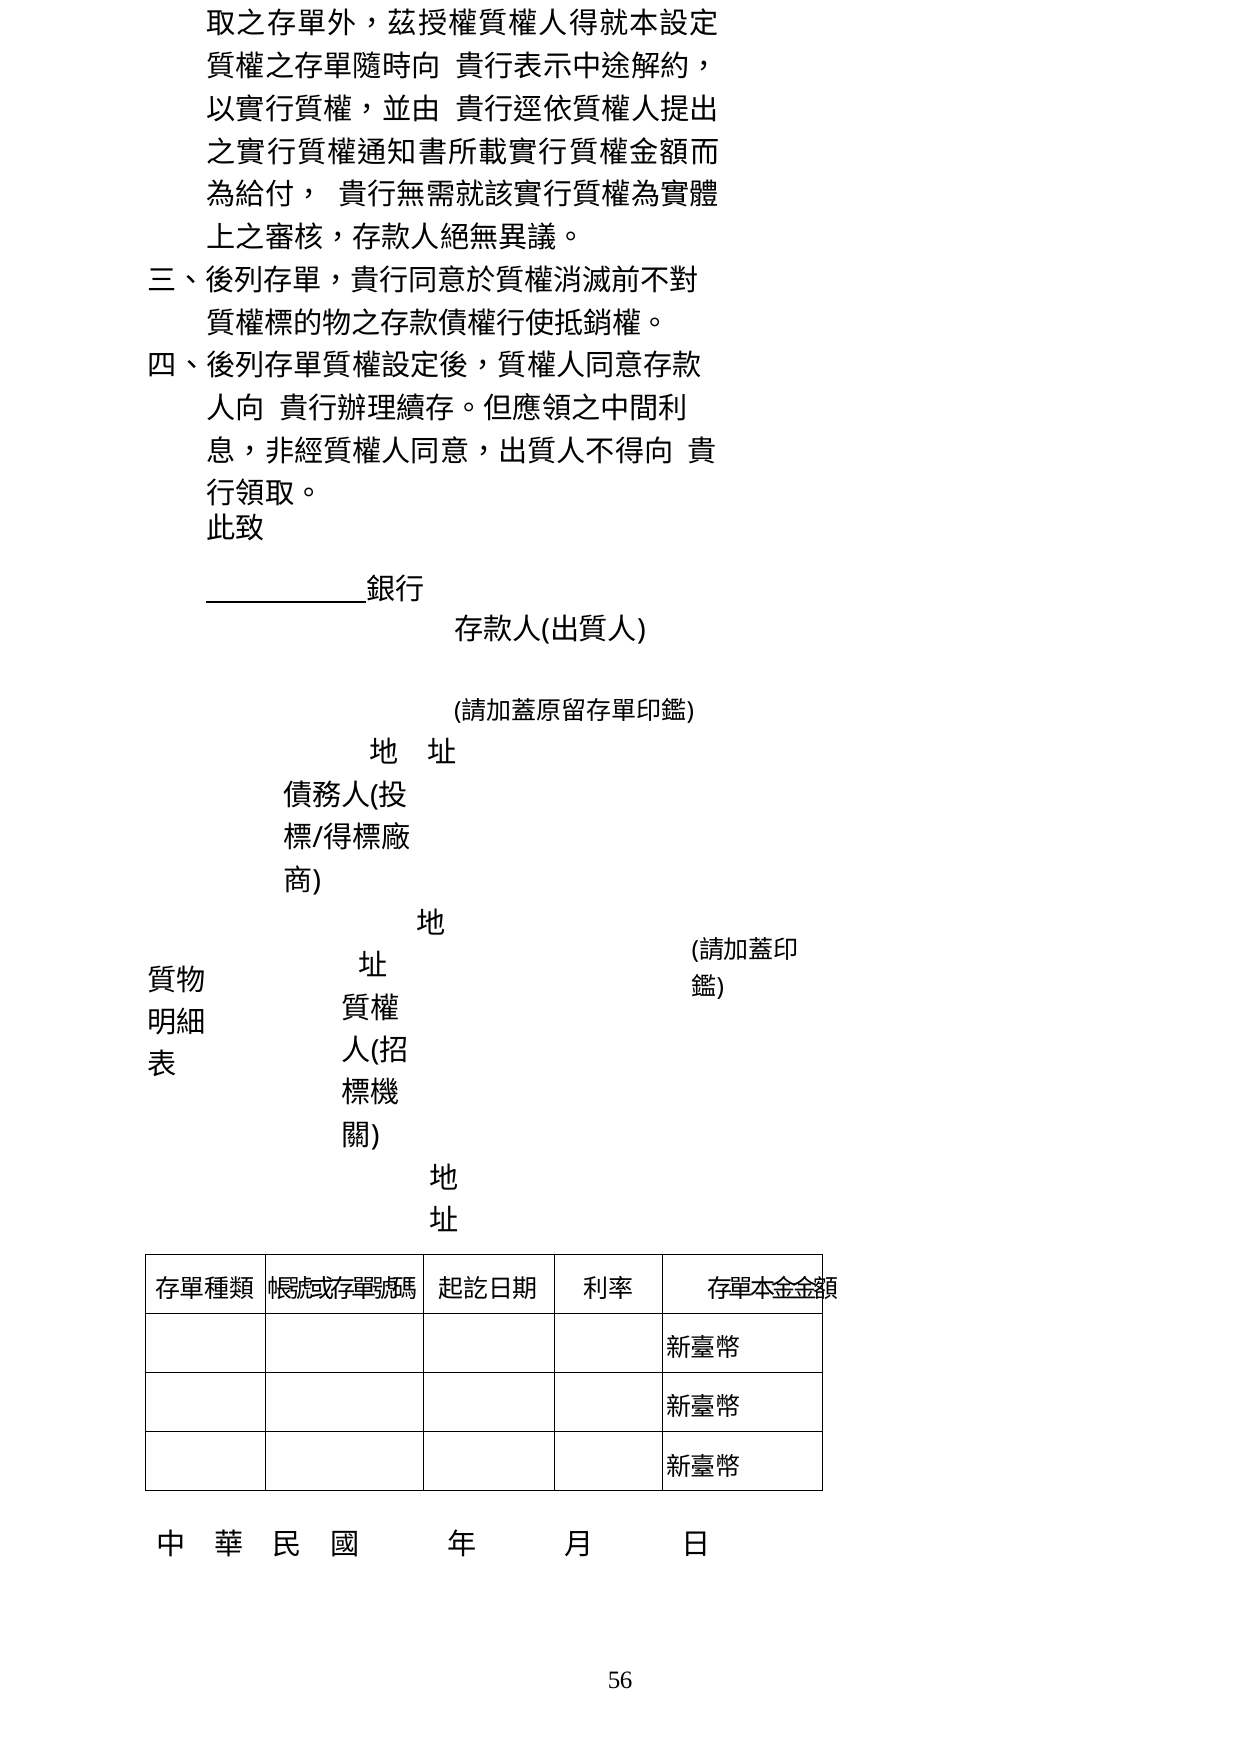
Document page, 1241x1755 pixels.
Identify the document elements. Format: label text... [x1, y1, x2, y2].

table_cell [424, 1314, 554, 1372]
table_header 存單種類 [146, 1255, 265, 1313]
table_header 利率 [555, 1255, 662, 1313]
text 四、後列存單質權設定後，質權人同意存款人向 貴行辦理續存。但應領之中間利息，非經質權人同意，出質人不得向 貴行領取。 [148, 342, 719, 512]
text 銀行 [206, 567, 820, 607]
table_cell 新臺幣 [663, 1373, 822, 1431]
text 地 址 [100, 728, 726, 771]
table_cell [266, 1373, 423, 1431]
table_cell [146, 1432, 265, 1490]
table_cell [266, 1432, 423, 1490]
text (請加蓋印鑑) [691, 930, 820, 1002]
table_cell [555, 1314, 662, 1372]
text 地 址 [429, 1154, 490, 1239]
text 債務人(投標/得標廠商) [283, 772, 431, 899]
text 三、後列存單，貴行同意於質權消滅前不對質權標的物之存款債權行使抵銷權。 [148, 256, 718, 341]
table_header 起訖日期 [424, 1255, 554, 1313]
text 質物明細表 [148, 956, 229, 1083]
text 存款人(出質人) (請加蓋原留存單印鑑) [454, 607, 820, 728]
table_cell [424, 1373, 554, 1431]
table_cell 新臺幣 [663, 1432, 822, 1490]
table_cell 新臺幣 [663, 1314, 822, 1372]
table_header 存單本金金額(大寫) [784, 1284, 803, 1297]
table_cell [146, 1314, 265, 1372]
text 地 址質權人(招標機關) [341, 900, 417, 1154]
table_cell [555, 1373, 662, 1431]
table_cell [424, 1432, 554, 1490]
table_cell [555, 1432, 662, 1490]
text 取之存單外，茲授權質權人得就本設定質權之存單隨時向 貴行表示中途解約，以實行質權，並由 貴行逕依質權人提出之實行質權通知書所載實行質權金額而為給付， 貴行無需就該實行質權為實體上之審核，存款人絕無異議。 [148, 0, 719, 256]
text 中 華 民 國 年 月 日 [100, 1521, 767, 1563]
table_cell [266, 1314, 423, 1372]
table_header 帳號或存單號碼 [266, 1255, 423, 1313]
table_header 存單本金金額(大寫) [663, 1255, 822, 1313]
text 此致 [206, 513, 820, 546]
table_cell [146, 1373, 265, 1431]
